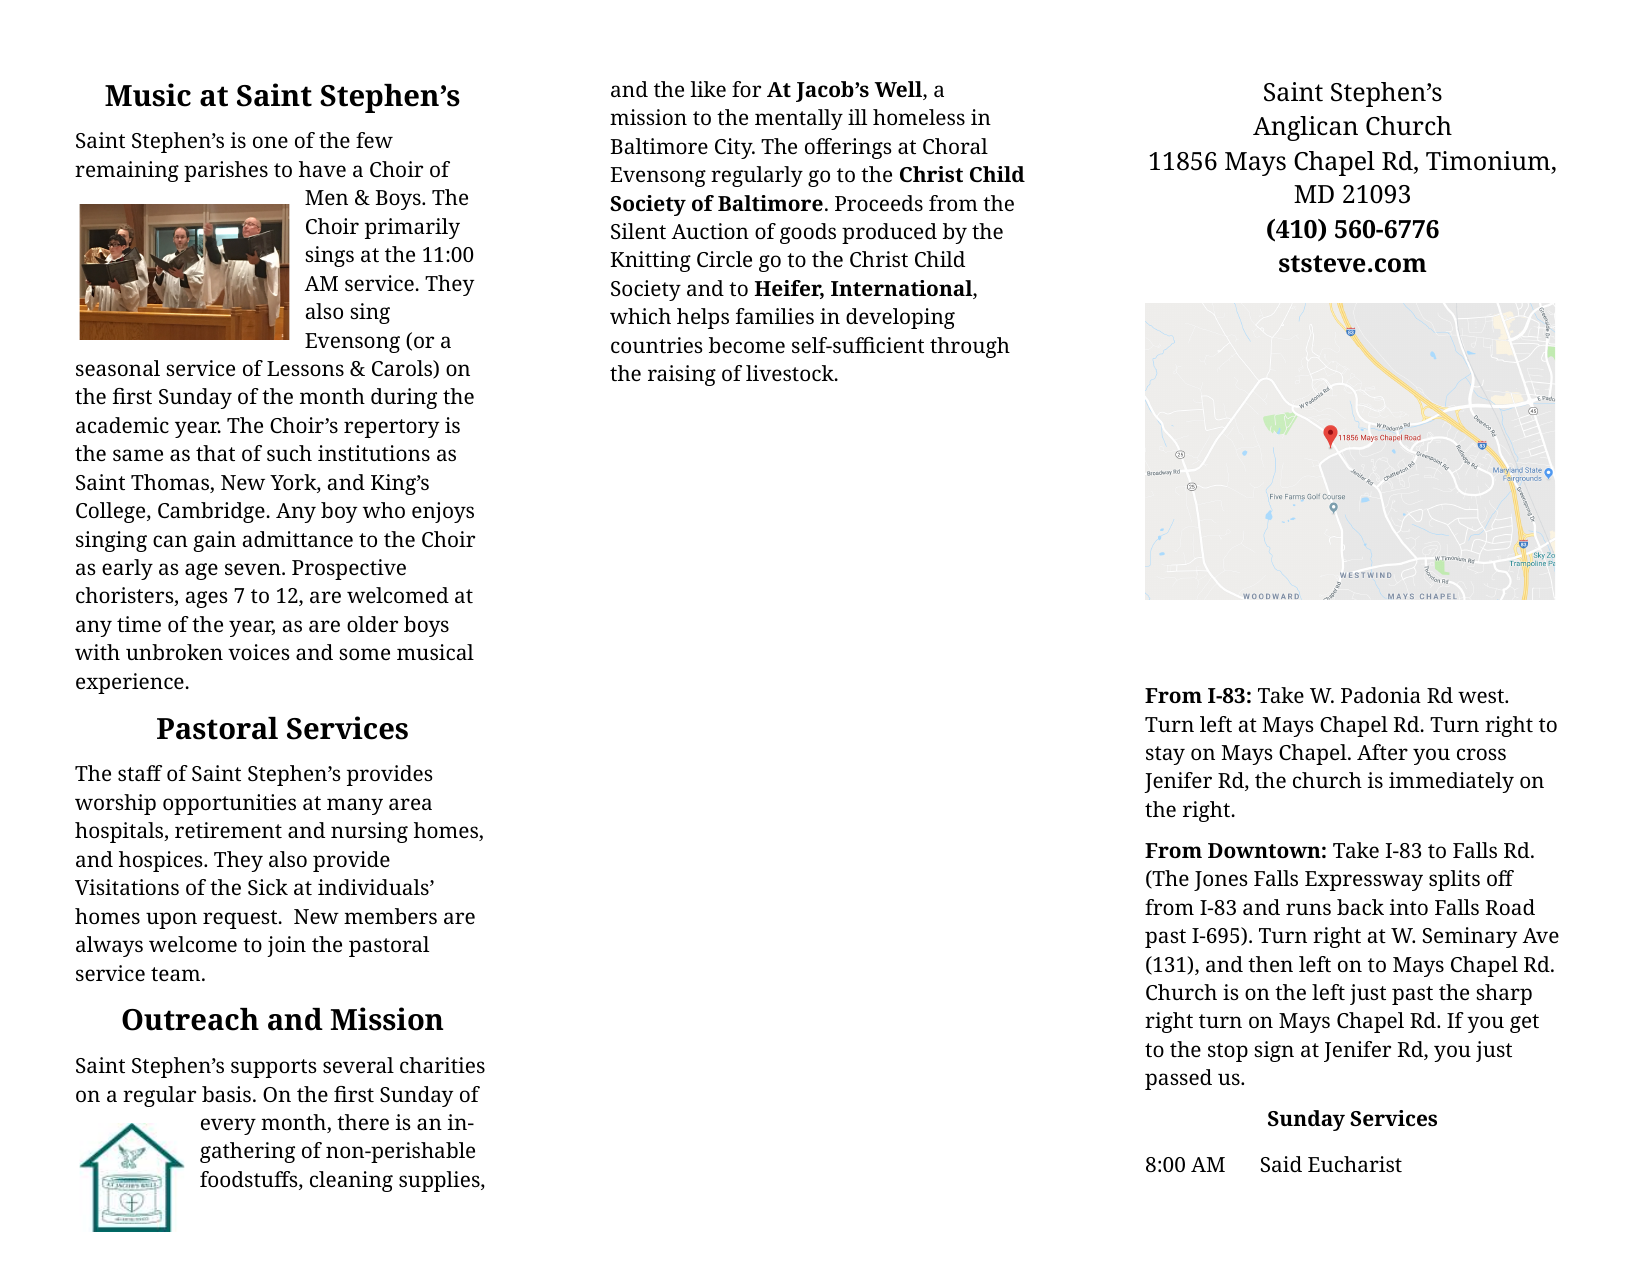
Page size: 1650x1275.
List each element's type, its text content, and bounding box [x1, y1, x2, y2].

text From Downtown: Take I-83 to Falls Rd. (The Jones Falls Expressway splits off from I-83 and runs back into Falls Road past I-695). Turn right at W. Seminary Ave (131), and then left on to Mays Chapel Rd. Church is on the left just past the sharp right turn on Mays Chapel Rd. If you get to the stop sign at Jenifer Rd, you just passed us. [1145, 836, 1560, 1092]
text ststeve.com [1145, 245, 1560, 279]
text From I-83: Take W. Padonia Rd west. Turn left at Mays Chapel Rd. Turn right to stay on Mays Chapel. After you cross Jenifer Rd, the church is immediately on the right. [1145, 681, 1560, 823]
text Saint Stephen’s supports several charities on a regular basis. On the first Sunday of every month, there is an in-gathering of non-perishable foodstuffs, cleaning supplies, [75, 1051, 490, 1193]
text Sunday Services [1145, 1104, 1560, 1133]
picture [79, 204, 290, 340]
subtitle Music at Saint Stephen’s [75, 75, 490, 115]
text Saint Stephen’s [1145, 75, 1560, 109]
picture [1145, 303, 1556, 600]
subtitle Pastoral Services [75, 708, 490, 748]
text The staff of Saint Stephen’s provides worship opportunities at many area hospitals, retirement and nursing homes, and hospices. They also provide Visitations of the Sick at individuals’ homes upon request. New members are always welcome to join the pastoral service team. [75, 759, 490, 987]
picture [79, 1123, 185, 1232]
subtitle Outreach and Mission [75, 999, 490, 1039]
text Saint Stephen’s is one of the few remaining parishes to have a Choir of Men & Boys. The Choir primarily sings at the 11:00 AM service. They also sing Evensong (or a seasonal service of Lessons & Carols) on the first Sunday of the month during the academic year. The Choir’s repertory is the same as that of such institutions as Saint Thomas, New York, and King’s College, Cambridge. Any boy who enjoys singing can gain admittance to the Choir as early as age seven. Prospective choristers, ages 7 to 12, are welcomed at any time of the year, as are older boys with unbroken voices and some musical experience. [75, 127, 490, 695]
text and the like for At Jacob’s Well, a mission to the mentally ill homeless in Baltimore City. The offerings at Choral Evensong regularly go to the Christ Child Society of Baltimore. Proceeds from the Silent Auction of goods produced by the Knitting Circle go to the Christ Child Society and to Heifer, International, which helps families in developing countries become self-sufficient through the raising of livestock. [610, 75, 1025, 388]
text 8:00 AM Said Eucharist [1145, 1150, 1560, 1178]
text Anglican Church [1145, 109, 1560, 143]
text 11856 Mays Chapel Rd, Timonium, MD 21093 (410) 560-6776 [1145, 143, 1560, 245]
